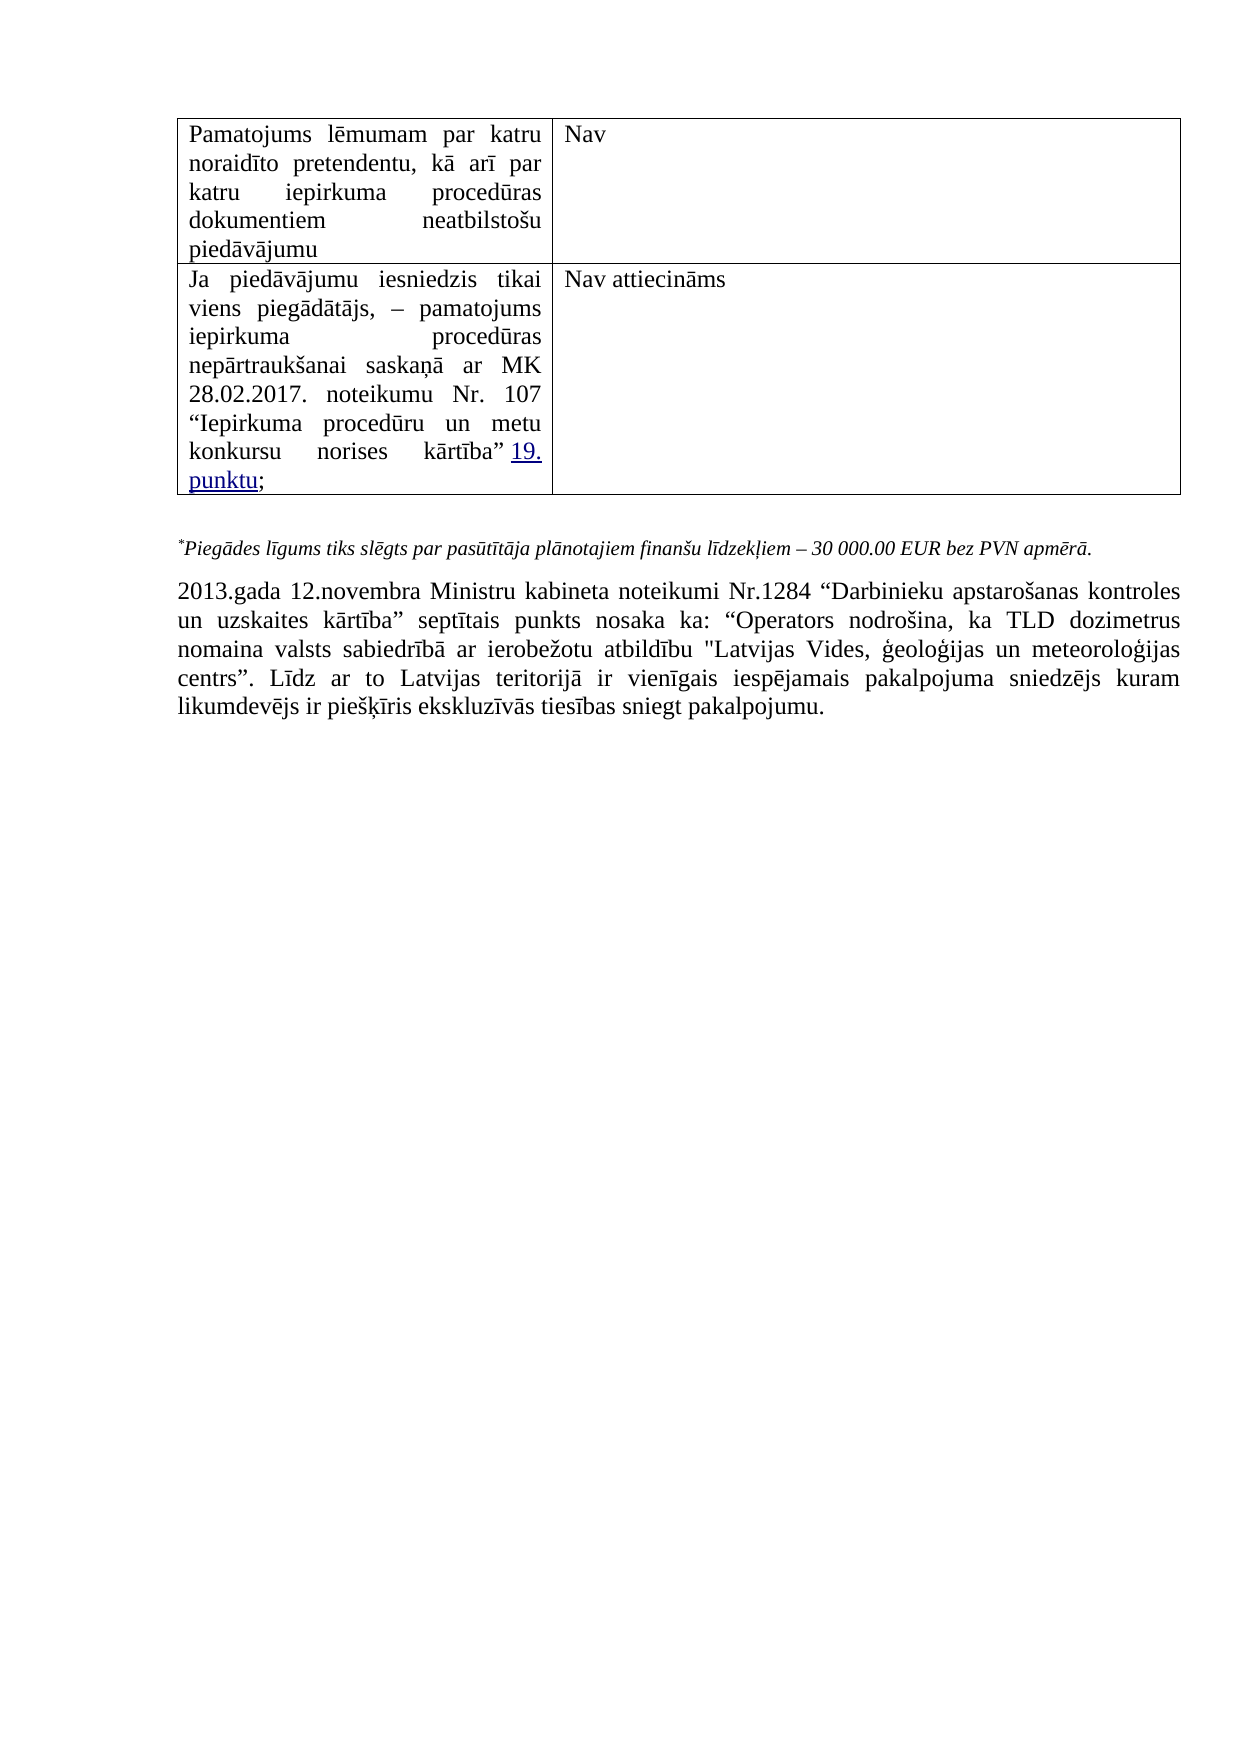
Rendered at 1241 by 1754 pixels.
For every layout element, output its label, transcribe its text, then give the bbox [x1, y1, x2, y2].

text 2013.gada 12.novembra Ministru kabineta noteikumi Nr.1284 “Darbinieku apstarošanas kontroles un uzskaites kārtība” septītais punkts nosaka ka: “Operators nodrošina, ka TLD dozimetrus nomaina valsts sabiedrībā ar ierobežotu atbildību "Latvijas Vides, ģeoloģijas un meteoroloģijas centrs”. Līdz ar to Latvijas teritorijā ir vienīgais iespējamais pakalpojuma sniedzējs kuram likumdevējs ir piešķīris ekskluzīvās tiesības sniegt pakalpojumu. [177, 576, 1181, 720]
table_cell Nav [553, 119, 1180, 263]
table_cell Ja piedāvājumu iesniedzis tikai viens piegādātājs, – pamatojums iepirkuma procedūras nepārtraukšanai saskaņā ar MK 28.02.2017. noteikumu Nr. 107 “Iepirkuma procedūru un metu konkursu norises kārtība” 19. punktu; [178, 264, 552, 494]
table_cell Nav attiecināms [553, 264, 1180, 494]
table_cell Pamatojums lēmumam par katru noraidīto pretendentu, kā arī par katru iepirkuma procedūras dokumentiem neatbilstošu piedāvājumu [178, 119, 552, 263]
text *Piegādes līgums tiks slēgts par pasūtītāja plānotajiem finanšu līdzekļiem – 30 000.00 EUR bez PVN apmērā. [177, 536, 1181, 560]
